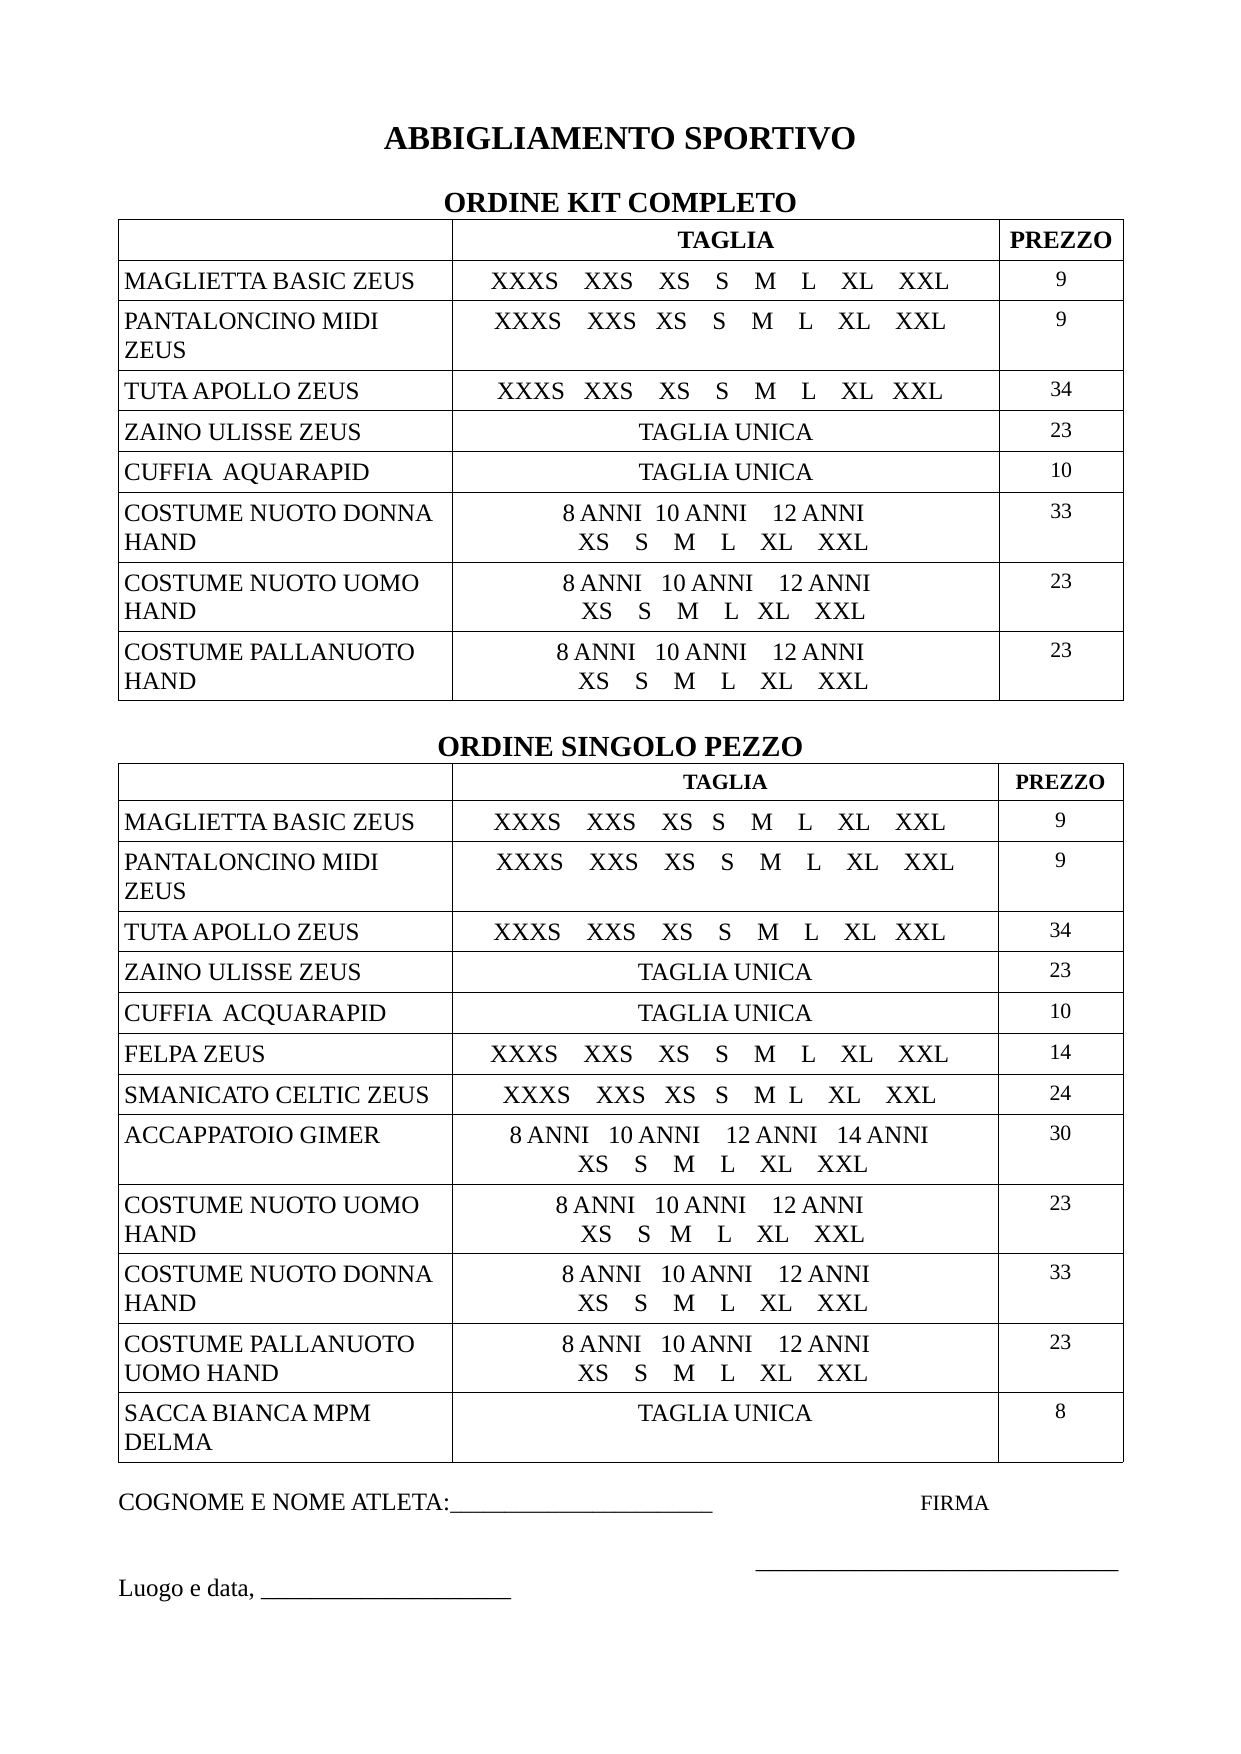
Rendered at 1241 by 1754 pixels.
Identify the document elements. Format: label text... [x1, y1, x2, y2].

table_cell MAGLIETTA BASIC ZEUS [119, 801, 452, 841]
table_cell 14 [999, 1034, 1123, 1073]
table_cell ACCAPPATOIO GIMER [119, 1115, 452, 1184]
table_cell XXXS XXS XS S M L XL XXL [453, 842, 998, 911]
text ORDINE SINGOLO PEZZO [118, 729, 1122, 763]
text ABBIGLIAMENTO SPORTIVO [118, 118, 1122, 156]
table_cell COSTUME PALLANUOTO HAND [119, 632, 452, 700]
table_cell TUTA APOLLO ZEUS [119, 371, 452, 410]
table_cell TUTA APOLLO ZEUS [119, 912, 452, 951]
table_cell 23 [999, 1324, 1123, 1392]
table_cell 9 [1000, 261, 1123, 300]
table_cell 8 ANNI 10 ANNI 12 ANNI XS S M L XL XXL [453, 632, 999, 700]
table_cell 8 [999, 1393, 1123, 1462]
text ORDINE KIT COMPLETO [118, 185, 1122, 219]
table_cell 23 [1000, 411, 1123, 451]
table_cell ZAINO ULISSE ZEUS [119, 411, 452, 451]
table_cell XXXS XXS XS S M L XL XXL [453, 301, 999, 370]
table_cell TAGLIA UNICA [453, 411, 999, 451]
table_cell 8 ANNI 10 ANNI 12 ANNI XS S M L XL XXL [453, 563, 999, 631]
table_header [119, 764, 452, 800]
table_cell TAGLIA UNICA [453, 952, 998, 992]
table_cell TAGLIA UNICA [453, 452, 999, 492]
table_cell FELPA ZEUS [119, 1034, 452, 1073]
table_cell 10 [999, 993, 1123, 1033]
table_cell XXXS XXS XS S M L XL XXL [453, 1034, 998, 1073]
table_header PREZZO [999, 764, 1123, 800]
table_cell COSTUME NUOTO DONNA HAND [119, 493, 452, 561]
table_header PREZZO [1000, 220, 1123, 259]
text Luogo e data, ____________________ [118, 1573, 1122, 1602]
table_cell 34 [999, 912, 1123, 951]
table_header [119, 220, 452, 259]
table_cell 8 ANNI 10 ANNI 12 ANNI XS S M L XL XXL [453, 1254, 998, 1323]
table_cell 9 [1000, 301, 1123, 370]
table_cell COSTUME NUOTO DONNA HAND [119, 1254, 452, 1323]
table_cell COSTUME PALLANUOTO UOMO HAND [119, 1324, 452, 1392]
table_cell 9 [999, 842, 1123, 911]
table_cell 33 [1000, 493, 1123, 561]
table_cell SMANICATO CELTIC ZEUS [119, 1075, 452, 1114]
text _____________________________ [118, 1545, 1122, 1573]
table_cell 23 [999, 952, 1123, 992]
table_cell 23 [1000, 563, 1123, 631]
table_cell 24 [999, 1075, 1123, 1114]
table_cell XXXS XXS XS S M L XL XXL [453, 261, 999, 300]
table_cell TAGLIA UNICA [453, 1393, 998, 1462]
table_cell 10 [1000, 452, 1123, 492]
table_cell 30 [999, 1115, 1123, 1184]
table_cell ZAINO ULISSE ZEUS [119, 952, 452, 992]
table_cell SACCA BIANCA MPM DELMA [119, 1393, 452, 1462]
table_cell CUFFIA ACQUARAPID [119, 993, 452, 1033]
table_cell 8 ANNI 10 ANNI 12 ANNI 14 ANNI XS S M L XL XXL [453, 1115, 998, 1184]
table_cell XXXS XXS XS S M L XL XXL [453, 912, 998, 951]
table_cell XXXS XXS XS S M L XL XXL [453, 371, 999, 410]
table_header TAGLIA [453, 764, 998, 800]
table_cell PANTALONCINO MIDI ZEUS [119, 842, 452, 911]
table_cell 9 [999, 801, 1123, 841]
table_cell XXXS XXS XS S M L XL XXL [453, 1075, 998, 1114]
table_header TAGLIA [453, 220, 999, 259]
table_cell 23 [999, 1185, 1123, 1253]
table_cell COSTUME NUOTO UOMO HAND [119, 1185, 452, 1253]
table_cell COSTUME NUOTO UOMO HAND [119, 563, 452, 631]
table_cell CUFFIA AQUARAPID [119, 452, 452, 492]
table_cell PANTALONCINO MIDI ZEUS [119, 301, 452, 370]
table_cell 8 ANNI 10 ANNI 12 ANNI XS S M L XL XXL [453, 1185, 998, 1253]
table_cell 8 ANNI 10 ANNI 12 ANNI XS S M L XL XXL [453, 1324, 998, 1392]
table_cell 33 [999, 1254, 1123, 1323]
table_cell XXXS XXS XS S M L XL XXL [453, 801, 998, 841]
table_cell 8 ANNI 10 ANNI 12 ANNI XS S M L XL XXL [453, 493, 999, 561]
table_cell MAGLIETTA BASIC ZEUS [119, 261, 452, 300]
table_cell 34 [1000, 371, 1123, 410]
table_cell TAGLIA UNICA [453, 993, 998, 1033]
text COGNOME E NOME ATLETA:________________________ FIRMA [118, 1487, 1122, 1516]
table_cell 23 [1000, 632, 1123, 700]
